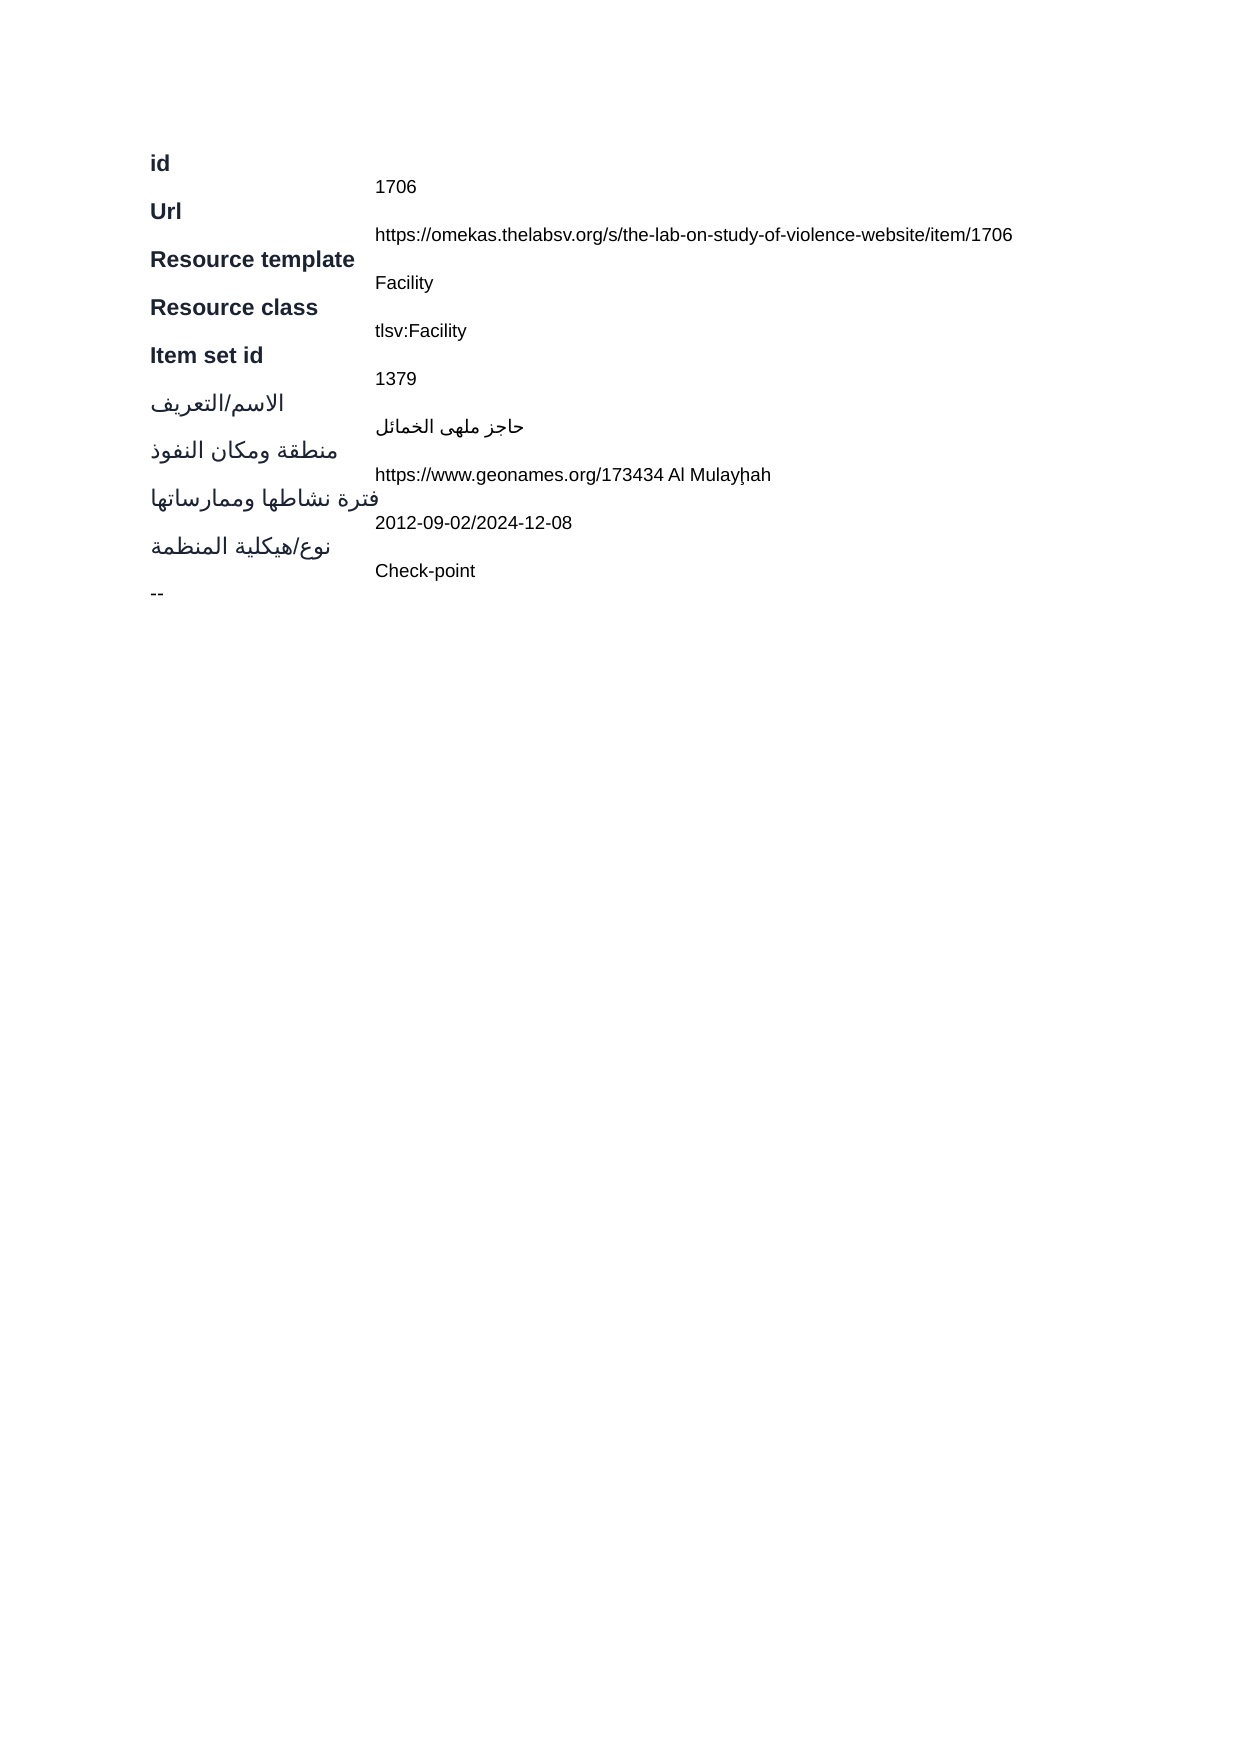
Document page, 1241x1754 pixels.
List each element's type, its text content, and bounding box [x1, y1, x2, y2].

text tlsv:Facility [375, 320, 1090, 342]
text Item set id [150, 342, 1090, 368]
text 1706 [375, 176, 1090, 198]
text 1379 [375, 368, 1090, 389]
text Resource template [150, 246, 1090, 272]
text حاجز ملهى الخمائل [375, 416, 1090, 437]
text Resource class [150, 294, 1090, 320]
text منطقة ومكان النفوذ [150, 437, 1090, 464]
text https://omekas.thelabsv.org/s/the-lab-on-study-of-violence-website/item/1706 [375, 224, 1090, 246]
text -- [150, 581, 1090, 605]
text https://www.geonames.org/173434 Al Mulayḩah [375, 464, 1090, 485]
text Check-point [375, 560, 1090, 581]
text 2012-09-02/2024-12-08 [375, 512, 1090, 533]
text Url [150, 198, 1090, 224]
text فترة نشاطها وممارساتها [150, 485, 1090, 512]
text id [150, 150, 1090, 176]
text الاسم/التعريف [150, 389, 1090, 416]
text Facility [375, 272, 1090, 294]
text نوع/هيكلية المنظمة [150, 533, 1090, 560]
